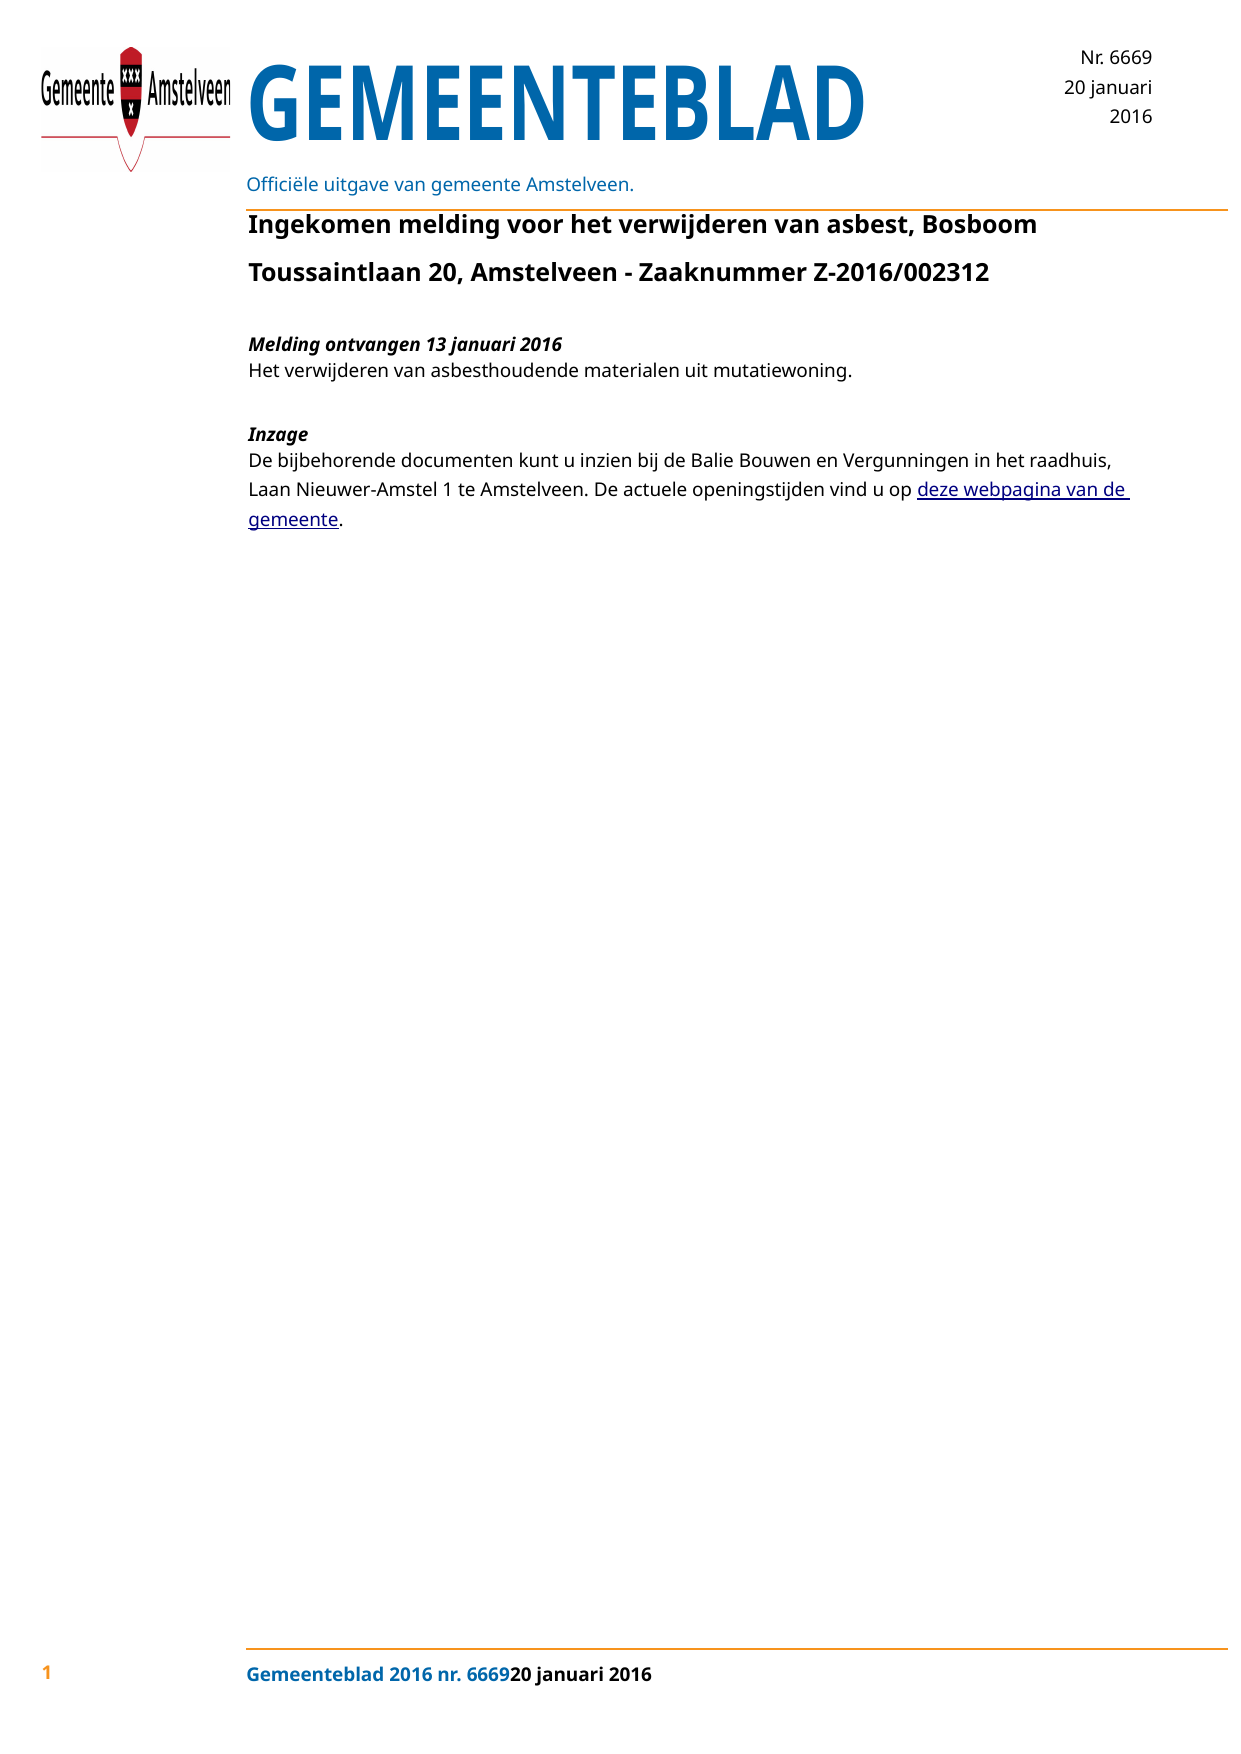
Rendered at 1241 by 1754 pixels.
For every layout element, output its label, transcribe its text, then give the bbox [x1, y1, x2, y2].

text Ingekomen melding voor het verwijderen van asbest, Bosboom Toussaintlaan 20, Amstelveen - Zaaknummer Z-2016/002312 [248, 211, 1152, 288]
text De bijbehorende documenten kunt u inzien bij de Balie Bouwen en Vergunningen in het raadhuis, Laan Nieuwer-Amstel 1 te Amstelveen. De actuele openingstijden vind u op deze webpagina van de gemeente. [248, 447, 1152, 532]
picture [41, 47, 231, 172]
text Het verwijderen van asbesthoudende materialen uit mutatiewoning. [248, 357, 1152, 383]
text Inzage [248, 421, 1152, 447]
text Melding ontvangen 13 januari 2016 [248, 331, 1152, 357]
